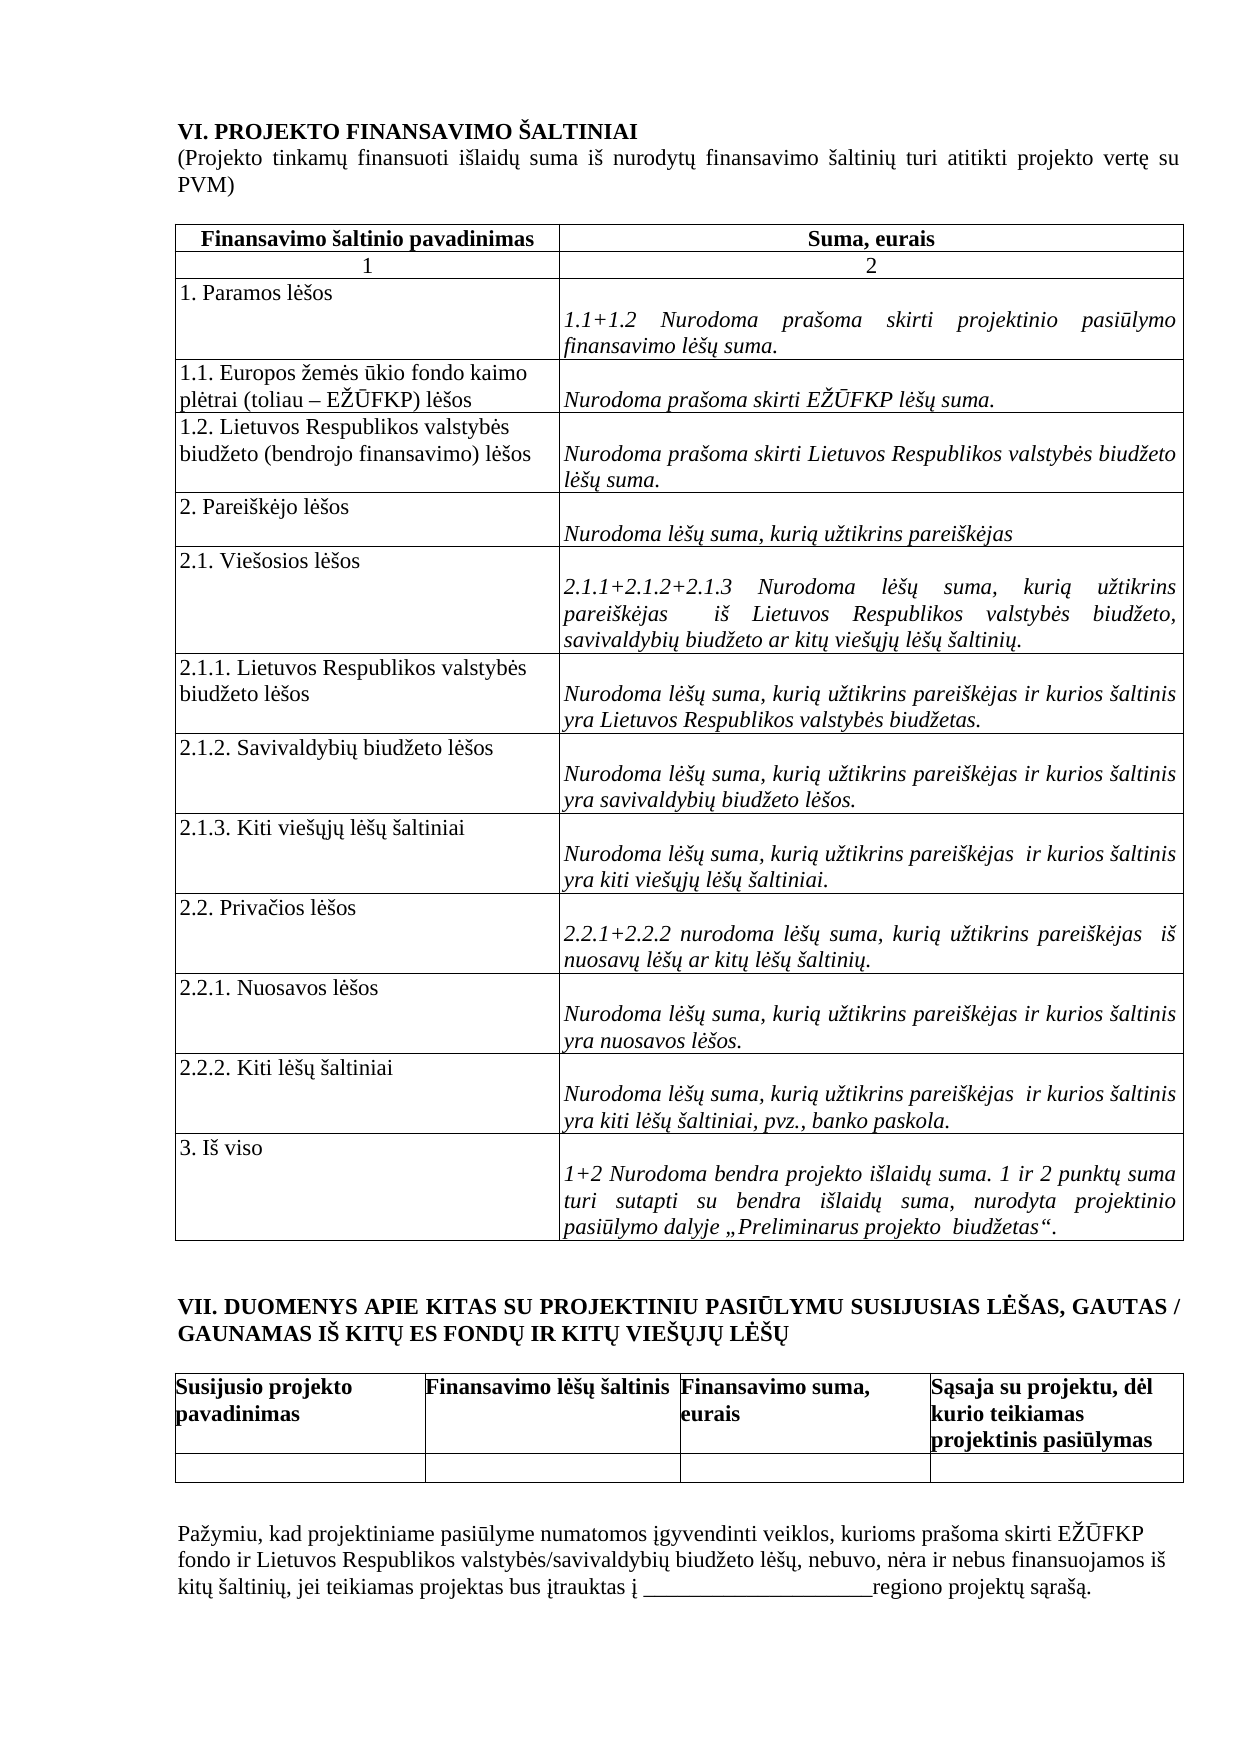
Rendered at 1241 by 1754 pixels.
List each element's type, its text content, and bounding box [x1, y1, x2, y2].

table_cell 2 [560, 252, 1183, 278]
text (Projekto tinkamų finansuoti išlaidų suma iš nurodytų finansavimo šaltinių turi atitikti projekto vertę su PVM) [177, 144, 1181, 197]
table_cell Nurodoma prašoma skirti Lietuvos Respublikos valstybės biudžeto lėšų suma. [560, 413, 1183, 492]
table_cell [931, 1454, 1183, 1482]
table_cell [426, 1454, 680, 1482]
table_cell 2.2. Privačios lėšos [176, 894, 559, 973]
table_cell 2.1.3. Kiti viešųjų lėšų šaltiniai [176, 814, 559, 893]
table_cell Nurodoma lėšų suma, kurią užtikrins pareiškėjas [560, 493, 1183, 546]
table_cell Nurodoma lėšų suma, kurią užtikrins pareiškėjas ir kurios šaltinis yra kiti lėšų šaltiniai, pvz., banko paskola. [560, 1054, 1183, 1133]
table_header Finansavimo šaltinio pavadinimas [176, 225, 559, 251]
table_cell Nurodoma lėšų suma, kurią užtikrins pareiškėjas ir kurios šaltinis yra nuosavos lėšos. [560, 974, 1183, 1053]
table_header Susijusio projekto pavadinimas [176, 1374, 425, 1452]
table_cell 2.1.1+2.1.2+2.1.3 Nurodoma lėšų suma, kurią užtikrins pareiškėjas iš Lietuvos Respublikos valstybės biudžeto, savivaldybių biudžeto ar kitų viešųjų lėšų šaltinių. [560, 547, 1183, 652]
table_cell 2. Pareiškėjo lėšos [176, 493, 559, 546]
table_cell 2.1.1. Lietuvos Respublikos valstybės biudžeto lėšos [176, 654, 559, 733]
table_cell 1.1. Europos žemės ūkio fondo kaimo plėtrai (toliau – EŽŪFKP) lėšos [176, 360, 559, 412]
table_cell [681, 1454, 930, 1482]
table_cell 3. Iš viso [176, 1134, 559, 1239]
table_header Finansavimo lėšų šaltinis [426, 1374, 680, 1452]
table_header Finansavimo suma, eurais [681, 1374, 930, 1452]
table_cell [176, 1454, 425, 1482]
table_cell 1. Paramos lėšos [176, 279, 559, 358]
table_cell Nurodoma lėšų suma, kurią užtikrins pareiškėjas ir kurios šaltinis yra Lietuvos Respublikos valstybės biudžetas. [560, 654, 1183, 733]
table_cell Nurodoma lėšų suma, kurią užtikrins pareiškėjas ir kurios šaltinis yra kiti viešųjų lėšų šaltiniai. [560, 814, 1183, 893]
table_cell 2.2.2. Kiti lėšų šaltiniai [176, 1054, 559, 1133]
table_cell 1+2 Nurodoma bendra projekto išlaidų suma. 1 ir 2 punktų suma turi sutapti su bendra išlaidų suma, nurodyta projektinio pasiūlymo dalyje „Preliminarus projekto biudžetas“. [560, 1134, 1183, 1239]
table_cell 1.1+1.2 Nurodoma prašoma skirti projektinio pasiūlymo finansavimo lėšų suma. [560, 279, 1183, 358]
text VI. PROJEKTO FINANSAVIMO ŠALTINIAI [177, 118, 1181, 144]
table_cell 2.2.1. Nuosavos lėšos [176, 974, 559, 1053]
table_cell Nurodoma lėšų suma, kurią užtikrins pareiškėjas ir kurios šaltinis yra savivaldybių biudžeto lėšos. [560, 734, 1183, 813]
table_cell 1 [176, 252, 559, 278]
text VII. DUOMENYS APIE KITAS SU PROJEKTINIU PASIŪLYMU SUSIJUSIAS LĖŠAS, GAUTAS / GAUNAMAS IŠ KITŲ ES FONDŲ IR KITŲ VIEŠŲJŲ LĖŠŲ [177, 1293, 1181, 1346]
table_cell Nurodoma prašoma skirti EŽŪFKP lėšų suma. [560, 360, 1183, 412]
table_cell 1.2. Lietuvos Respublikos valstybės biudžeto (bendrojo finansavimo) lėšos [176, 413, 559, 492]
table_header Suma, eurais [560, 225, 1183, 251]
table_cell 2.2.1+2.2.2 nurodoma lėšų suma, kurią užtikrins pareiškėjas iš nuosavų lėšų ar kitų lėšų šaltinių. [560, 894, 1183, 973]
table_header Sąsaja su projektu, dėl kurio teikiamas projektinis pasiūlymas [931, 1374, 1183, 1452]
table_cell 2.1.2. Savivaldybių biudžeto lėšos [176, 734, 559, 813]
table_cell 2.1. Viešosios lėšos [176, 547, 559, 652]
text Pažymiu, kad projektiniame pasiūlyme numatomos įgyvendinti veiklos, kurioms prašoma skirti EŽŪFKP fondo ir Lietuvos Respublikos valstybės/savivaldybių biudžeto lėšų, nebuvo, nėra ir nebus finansuojamos iš kitų šaltinių, jei teikiamas projektas bus įtrauktas į ____________________regiono projektų sąrašą. [177, 1520, 1181, 1599]
